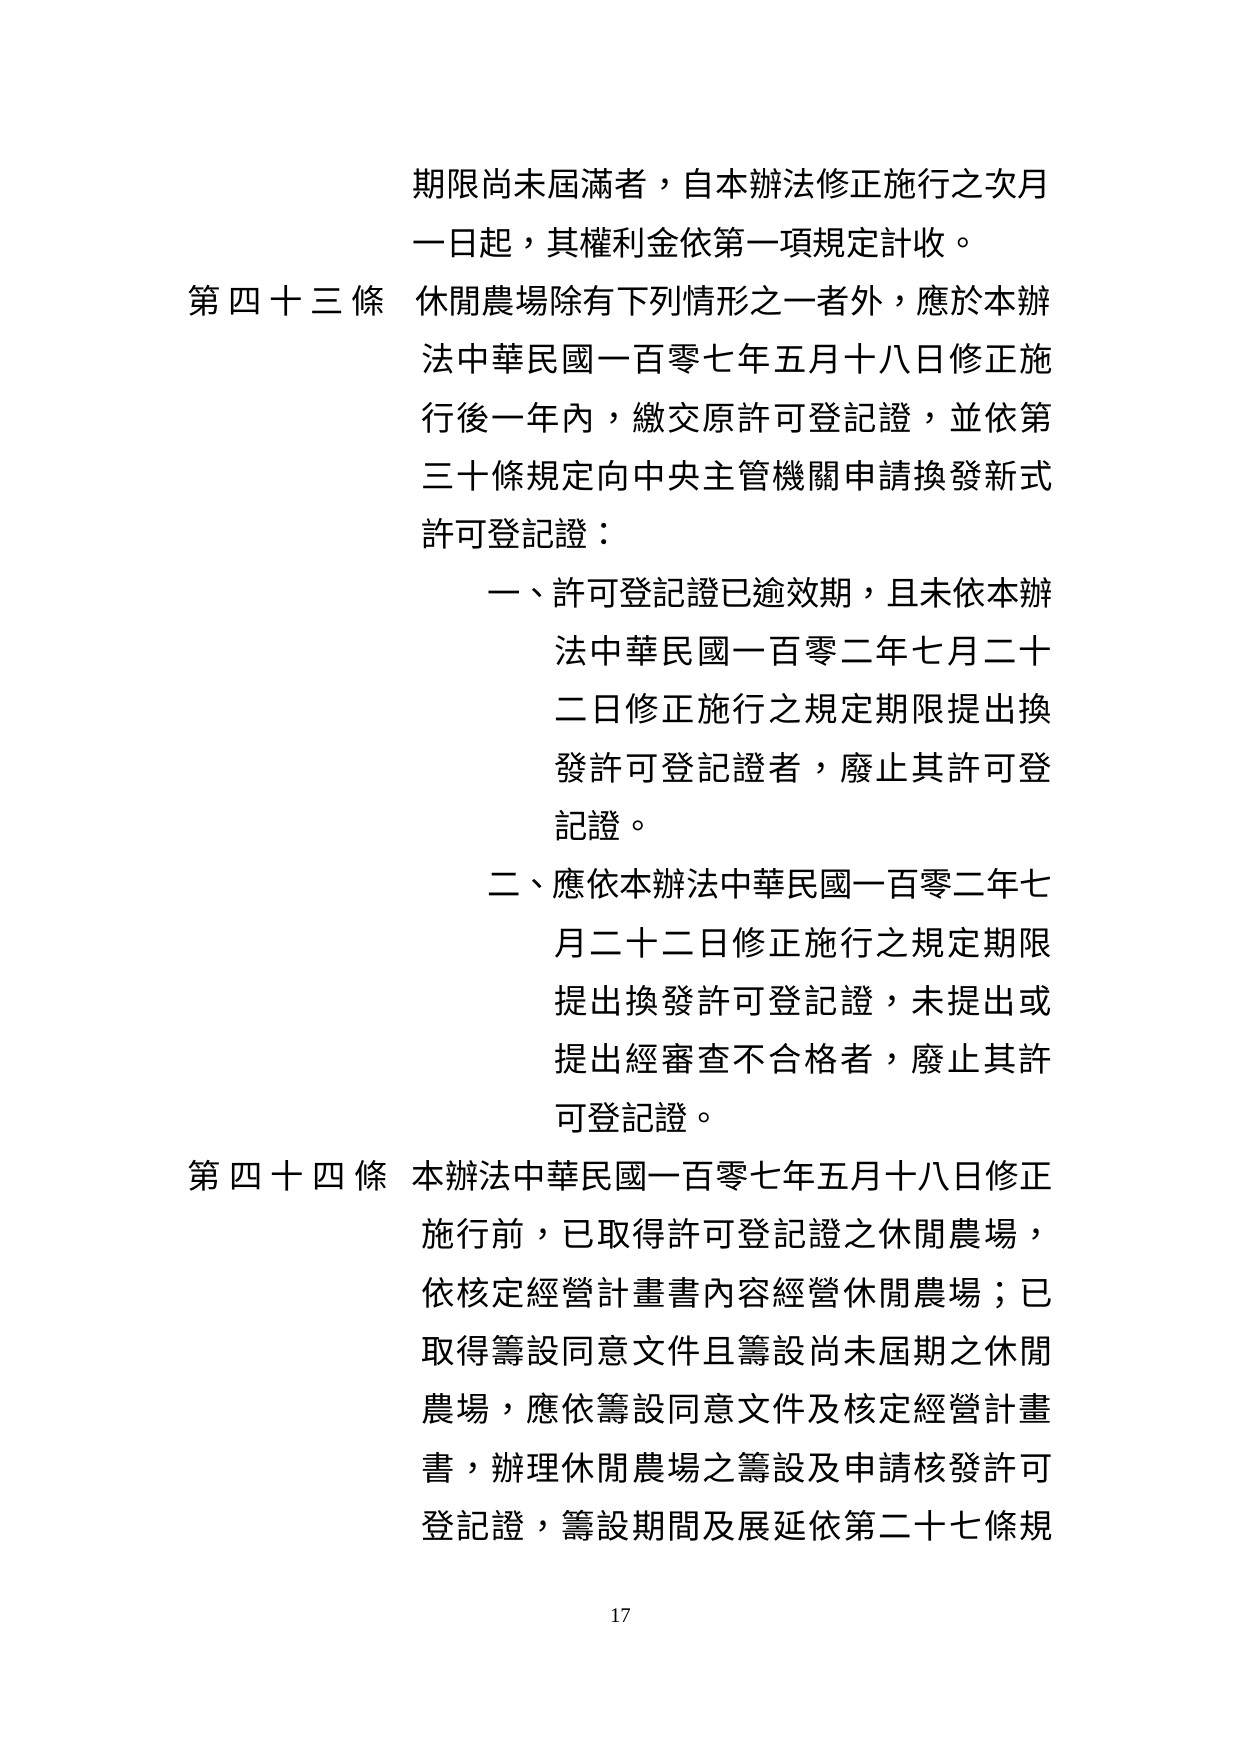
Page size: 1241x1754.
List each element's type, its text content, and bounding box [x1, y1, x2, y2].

text 二、應依本辦法中華民國一百零二年七月二十二日修正施行之規定期限提出換發許可登記證，未提出或提出經審查不合格者，廢止其許可登記證。 [487, 850, 1053, 1142]
text 期限尚未屆滿者，自本辦法修正施行之次月一日起，其權利金依第一項規定計收。 [412, 150, 1053, 267]
text 第 四 十 四 條 本辦法中華民國一百零七年五月十八日修正施行前，已取得許可登記證之休閒農場，依核定經營計畫書內容經營休閒農場；已取得籌設同意文件且籌設尚未屆期之休閒農場，應依籌設同意文件及核定經營計畫書，辦理休閒農場之籌設及申請核發許可登記證，籌設期間及展延依第二十七條規 [187, 1142, 1053, 1550]
text 一、許可登記證已逾效期，且未依本辦法中華民國一百零二年七月二十二日修正施行之規定期限提出換發許可登記證者，廢止其許可登記證。 [487, 558, 1053, 850]
text 第 四 十 三 條 休閒農場除有下列情形之一者外，應於本辦法中華民國一百零七年五月十八日修正施行後一年內，繳交原許可登記證，並依第三十條規定向中央主管機關申請換發新式許可登記證： [187, 267, 1053, 558]
